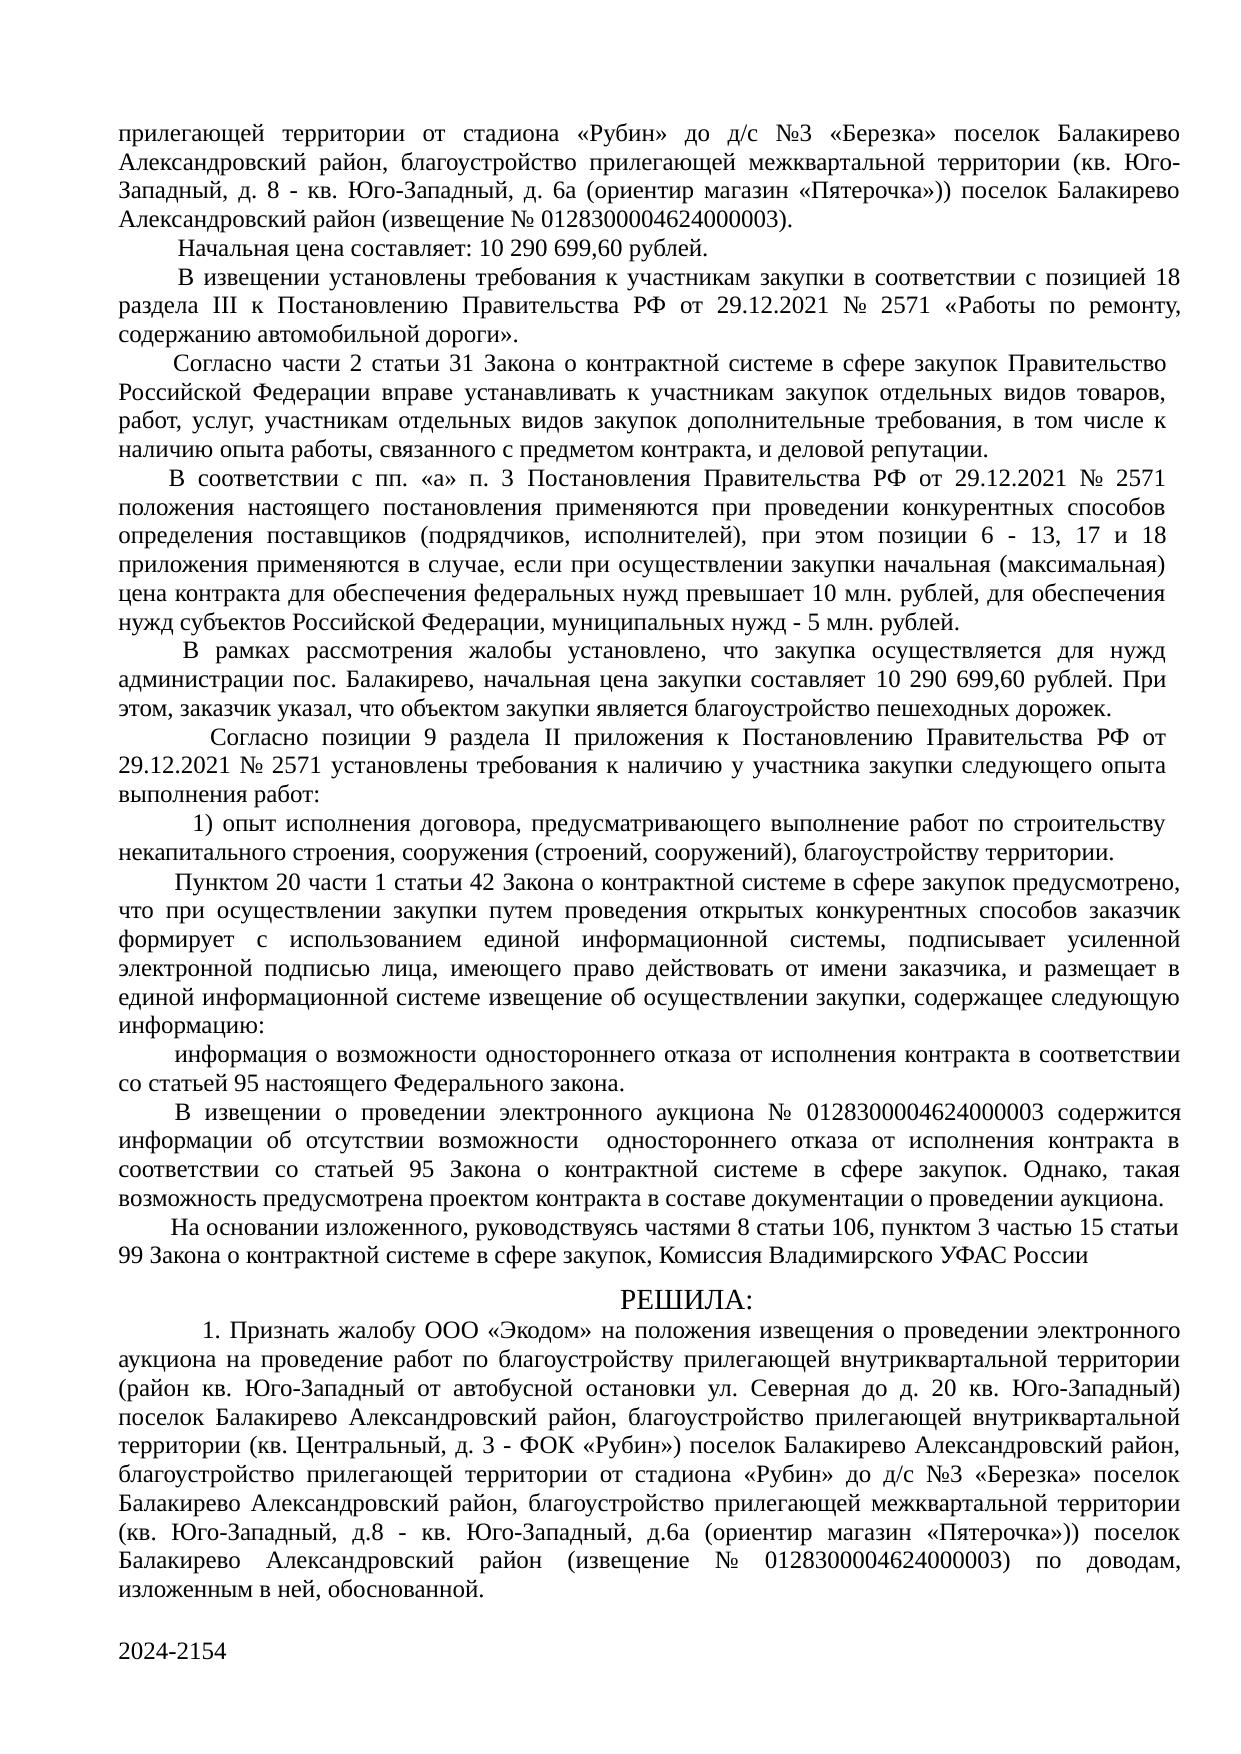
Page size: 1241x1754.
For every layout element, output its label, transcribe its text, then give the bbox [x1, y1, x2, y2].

text В соответствии с пп. «а» п. 3 Постановления Правительства РФ от 29.12.2021 № 2571 положения настоящего постановления применяются при проведении конкурентных способов определения поставщиков (подрядчиков, исполнителей), при этом позиции 6 - 13, 17 и 18 приложения применяются в случае, если при осуществлении закупки начальная (максимальная) цена контракта для обеспечения федеральных нужд превышает 10 млн. рублей, для обеспечения нужд субъектов Российской Федерации, муниципальных нужд - 5 млн. рублей. [118, 463, 1167, 636]
text В извещении о проведении электронного аукциона № 0128300004624000003 содержится информации об отсутствии возможности одностороннего отказа от исполнения контракта в соответствии со статьей 95 Закона о контрактной системе в сфере закупок. Однако, такая возможность предусмотрена проектом контракта в составе документации о проведении аукциона. [118, 1097, 1181, 1212]
text Пунктом 20 части 1 статьи 42 Закона о контрактной системе в сфере закупок предусмотрено, что при осуществлении закупки путем проведения открытых конкурентных способов заказчик формирует с использованием единой информационной системы, подписывает усиленной электронной подписью лица, имеющего право действовать от имени заказчика, и размещает в единой информационной системе извещение об осуществлении закупки, содержащее следующую информацию: [118, 867, 1181, 1039]
text 1) опыт исполнения договора, предусматривающего выполнение работ по строительству некапитального строения, сооружения (строений, сооружений), благоустройству территории. [118, 808, 1167, 866]
text Согласно позиции 9 раздела II приложения к Постановлению Правительства РФ от 29.12.2021 № 2571 установлены требования к наличию у участника закупки следующего опыта выполнения работ: [118, 722, 1167, 808]
text Согласно части 2 статьи 31 Закона о контрактной системе в сфере закупок Правительство Российской Федерации вправе устанавливать к участникам закупок отдельных видов товаров, работ, услуг, участникам отдельных видов закупок дополнительные требования, в том числе к наличию опыта работы, связанного с предметом контракта, и деловой репутации. [118, 348, 1167, 463]
text В извещении установлены требования к участникам закупки в соответствии с позицией 18 раздела III к Постановлению Правительства РФ от 29.12.2021 № 2571 «Работы по ремонту, содержанию автомобильной дороги». [118, 262, 1181, 348]
text прилегающей территории от стадиона «Рубин» до д/с №3 «Березка» поселок Балакирево Александровский район, благоустройство прилегающей межквартальной территории (кв. Юго-Западный, д. 8 - кв. Юго-Западный, д. 6а (ориентир магазин «Пятерочка»)) поселок Балакирево Александровский район (извещение № 0128300004624000003). [118, 118, 1181, 233]
text Начальная цена составляет: 10 290 699,60 рублей. [118, 233, 1181, 262]
text 1. Признать жалобу ООО «Экодом» на положения извещения о проведении электронного аукциона на проведение работ по благоустройству прилегающей внутриквартальной территории (район кв. Юго-Западный от автобусной остановки ул. Северная до д. 20 кв. Юго-Западный) поселок Балакирево Александровский район, благоустройство прилегающей внутриквартальной территории (кв. Центральный, д. 3 - ФОК «Рубин») поселок Балакирево Александровский район, благоустройство прилегающей территории от стадиона «Рубин» до д/с №3 «Березка» поселок Балакирево Александровский район, благоустройство прилегающей межквартальной территории (кв. Юго-Западный, д.8 - кв. Юго-Западный, д.6а (ориентир магазин «Пятерочка»)) поселок Балакирево Александровский район (извещение № 0128300004624000003) по доводам, изложенным в ней, обоснованной. [118, 1315, 1181, 1603]
text РЕШИЛА: [118, 1282, 1181, 1315]
text На основании изложенного, руководствуясь частями 8 статьи 106, пунктом 3 частью 15 статьи 99 Закона о контрактной системе в сфере закупок, Комиссия Владимирского УФАС России [118, 1212, 1181, 1269]
text информация о возможности одностороннего отказа от исполнения контракта в соответствии со статьей 95 настоящего Федерального закона. [118, 1039, 1181, 1097]
text В рамках рассмотрения жалобы установлено, что закупка осуществляется для нужд администрации пос. Балакирево, начальная цена закупки составляет 10 290 699,60 рублей. При этом, заказчик указал, что объектом закупки является благоустройство пешеходных дорожек. [118, 636, 1167, 722]
